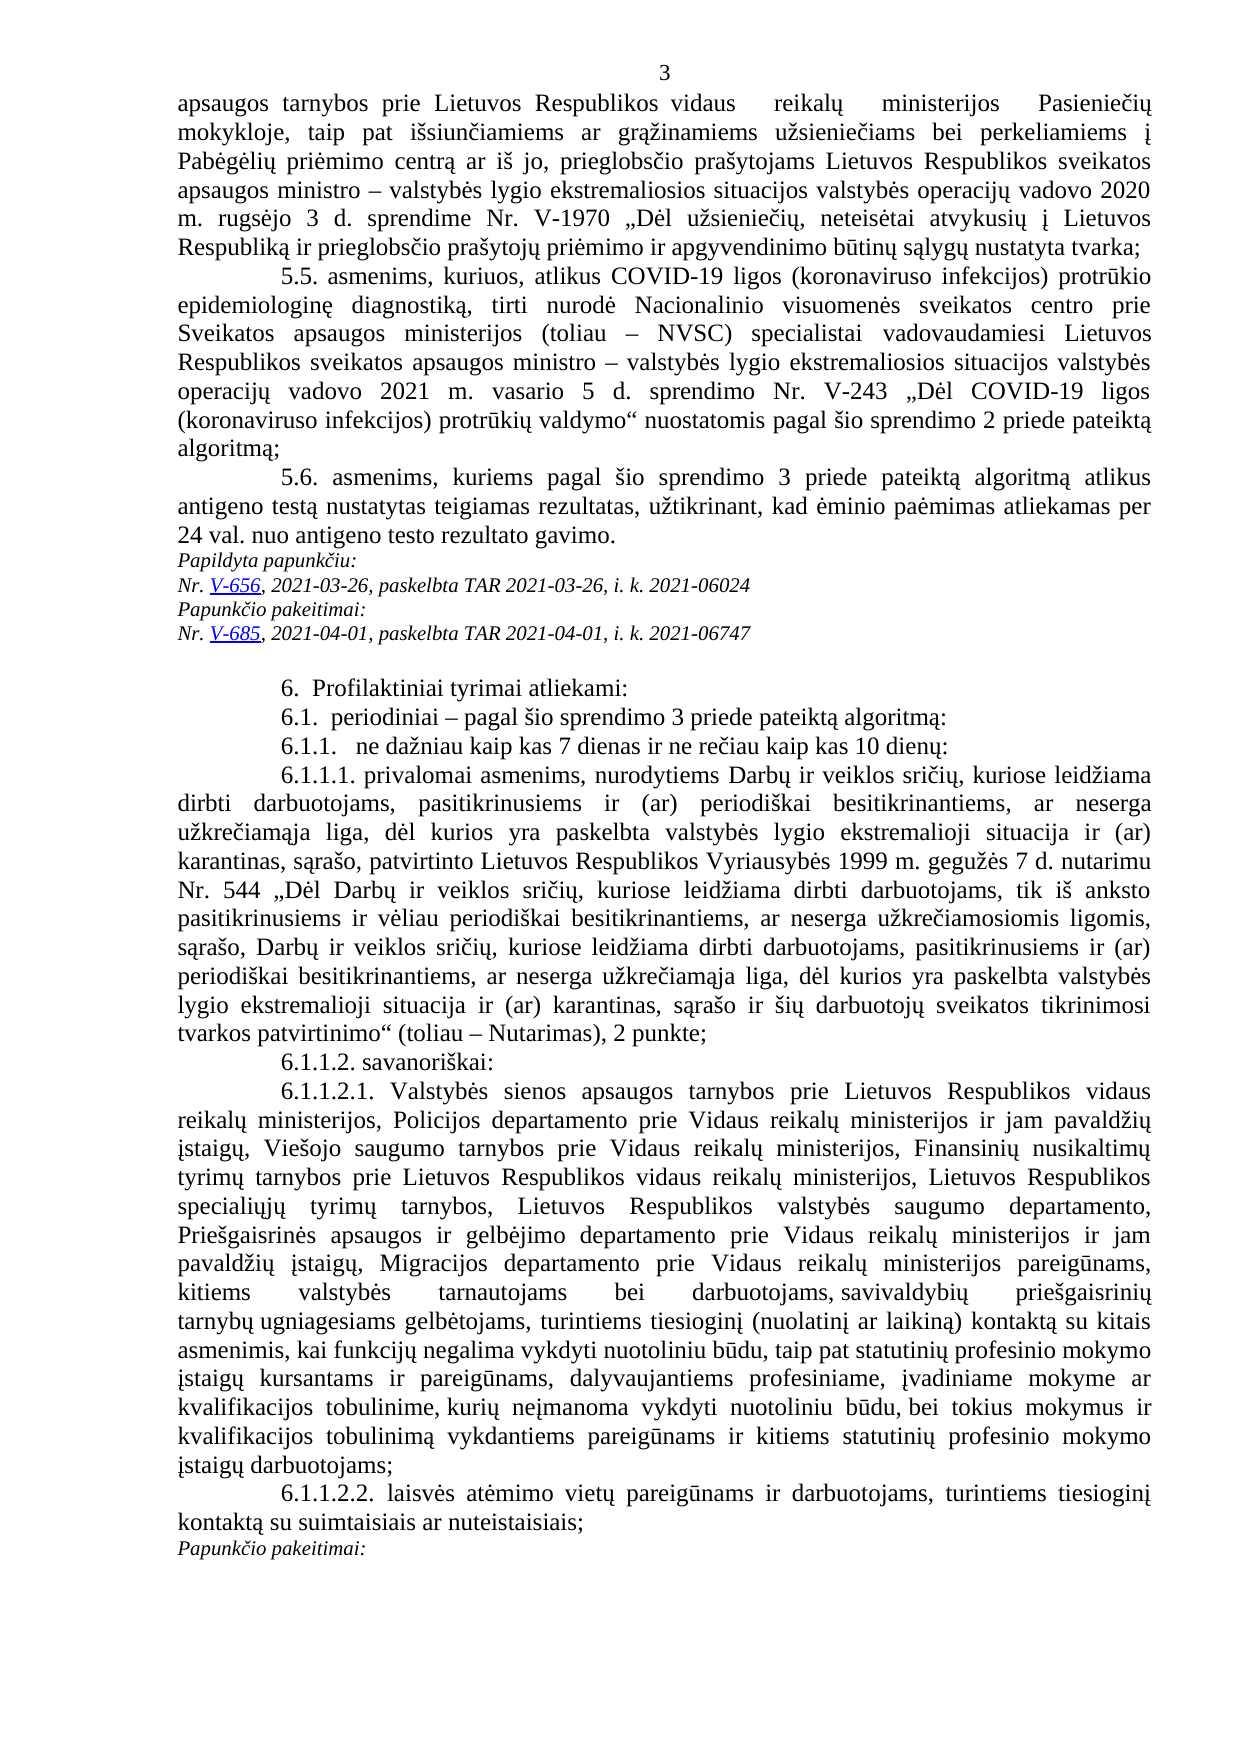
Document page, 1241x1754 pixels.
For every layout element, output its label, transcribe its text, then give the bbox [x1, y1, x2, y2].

text 5.5. asmenims, kuriuos, atlikus COVID-19 ligos (koronaviruso infekcijos) protrūkio epidemiologinę diagnostiką, tirti nurodė Nacionalinio visuomenės sveikatos centro prie Sveikatos apsaugos ministerijos (toliau – NVSC) specialistai vadovaudamiesi Lietuvos Respublikos sveikatos apsaugos ministro – valstybės lygio ekstremaliosios situacijos valstybės operacijų vadovo 2021 m. vasario 5 d. sprendimo Nr. V-243 „Dėl COVID-19 ligos (koronaviruso infekcijos) protrūkių valdymo“ nuostatomis pagal šio sprendimo 2 priede pateiktą algoritmą; [177, 261, 1152, 462]
text 6.1.1.2.2. laisvės atėmimo vietų pareigūnams ir darbuotojams, turintiems tiesioginį kontaktą su suimtaisiais ar nuteistaisiais; [177, 1478, 1152, 1536]
text 6.1.1.2.1. Valstybės sienos apsaugos tarnybos prie Lietuvos Respublikos vidaus reikalų ministerijos, Policijos departamento prie Vidaus reikalų ministerijos ir jam pavaldžių įstaigų, Viešojo saugumo tarnybos prie Vidaus reikalų ministerijos, Finansinių nusikaltimų tyrimų tarnybos prie Lietuvos Respublikos vidaus reikalų ministerijos, Lietuvos Respublikos specialiųjų tyrimų tarnybos, Lietuvos Respublikos valstybės saugumo departamento, Priešgaisrinės apsaugos ir gelbėjimo departamento prie Vidaus reikalų ministerijos ir jam pavaldžių įstaigų, Migracijos departamento prie Vidaus reikalų ministerijos pareigūnams, kitiems valstybės tarnautojams bei darbuotojams, savivaldybių priešgaisrinių tarnybų ugniagesiams gelbėtojams, turintiems tiesioginį (nuolatinį ar laikiną) kontaktą su kitais asmenimis, kai funkcijų negalima vykdyti nuotoliniu būdu, taip pat statutinių profesinio mokymo įstaigų kursantams ir pareigūnams, dalyvaujantiems profesiniame, įvadiniame mokyme ar kvalifikacijos tobulinime, kurių neįmanoma vykdyti nuotoliniu būdu, bei tokius mokymus ir kvalifikacijos tobulinimą vykdantiems pareigūnams ir kitiems statutinių profesinio mokymo įstaigų darbuotojams; [177, 1076, 1152, 1478]
text 5.6. asmenims, kuriems pagal šio sprendimo 3 priede pateiktą algoritmą atlikus antigeno testą nustatytas teigiamas rezultatas, užtikrinant, kad ėminio paėmimas atliekamas per 24 val. nuo antigeno testo rezultato gavimo. [177, 462, 1152, 548]
text 6.1.1.1. privalomai asmenims, nurodytiems Darbų ir veiklos sričių, kuriose leidžiama dirbti darbuotojams, pasitikrinusiems ir (ar) periodiškai besitikrinantiems, ar neserga užkrečiamąja liga, dėl kurios yra paskelbta valstybės lygio ekstremalioji situacija ir (ar) karantinas, sąrašo, patvirtinto Lietuvos Respublikos Vyriausybės 1999 m. gegužės 7 d. nutarimu Nr. 544 „Dėl Darbų ir veiklos sričių, kuriose leidžiama dirbti darbuotojams, tik iš anksto pasitikrinusiems ir vėliau periodiškai besitikrinantiems, ar neserga užkrečiamosiomis ligomis, sąrašo, Darbų ir veiklos sričių, kuriose leidžiama dirbti darbuotojams, pasitikrinusiems ir (ar) periodiškai besitikrinantiems, ar neserga užkrečiamąja liga, dėl kurios yra paskelbta valstybės lygio ekstremalioji situacija ir (ar) karantinas, sąrašo ir šių darbuotojų sveikatos tikrinimosi tvarkos patvirtinimo“ (toliau – Nutarimas), 2 punkte; [177, 760, 1152, 1047]
text apsaugos tarnybos prie Lietuvos Respublikos vidaus reikalų ministerijos Pasieniečių mokykloje, taip pat išsiunčiamiems ar grąžinamiems užsieniečiams bei perkeliamiems į Pabėgėlių priėmimo centrą ar iš jo, prieglobsčio prašytojams Lietuvos Respublikos sveikatos apsaugos ministro – valstybės lygio ekstremaliosios situacijos valstybės operacijų vadovo 2020 m. rugsėjo 3 d. sprendime Nr. V-1970 „Dėl užsieniečių, neteisėtai atvykusių į Lietuvos Respubliką ir prieglobsčio prašytojų priėmimo ir apgyvendinimo būtinų sąlygų nustatyta tvarka; [177, 88, 1152, 261]
text 6.1.1. ne dažniau kaip kas 7 dienas ir ne rečiau kaip kas 10 dienų: [177, 731, 1152, 760]
text Papunkčio pakeitimai: [177, 597, 1152, 621]
text Papunkčio pakeitimai: [177, 1536, 1152, 1560]
text Nr. V-685, 2021-04-01, paskelbta TAR 2021-04-01, i. k. 2021-06747 [177, 621, 1152, 645]
text Papildyta papunkčiu: [177, 548, 1152, 572]
text 6.1. periodiniai – pagal šio sprendimo 3 priede pateiktą algoritmą: [177, 702, 1152, 731]
text 6. Profilaktiniai tyrimai atliekami: [177, 673, 1152, 702]
text Nr. V-656, 2021-03-26, paskelbta TAR 2021-03-26, i. k. 2021-06024 [177, 572, 1152, 597]
text 6.1.1.2. savanoriškai: [177, 1047, 1152, 1076]
